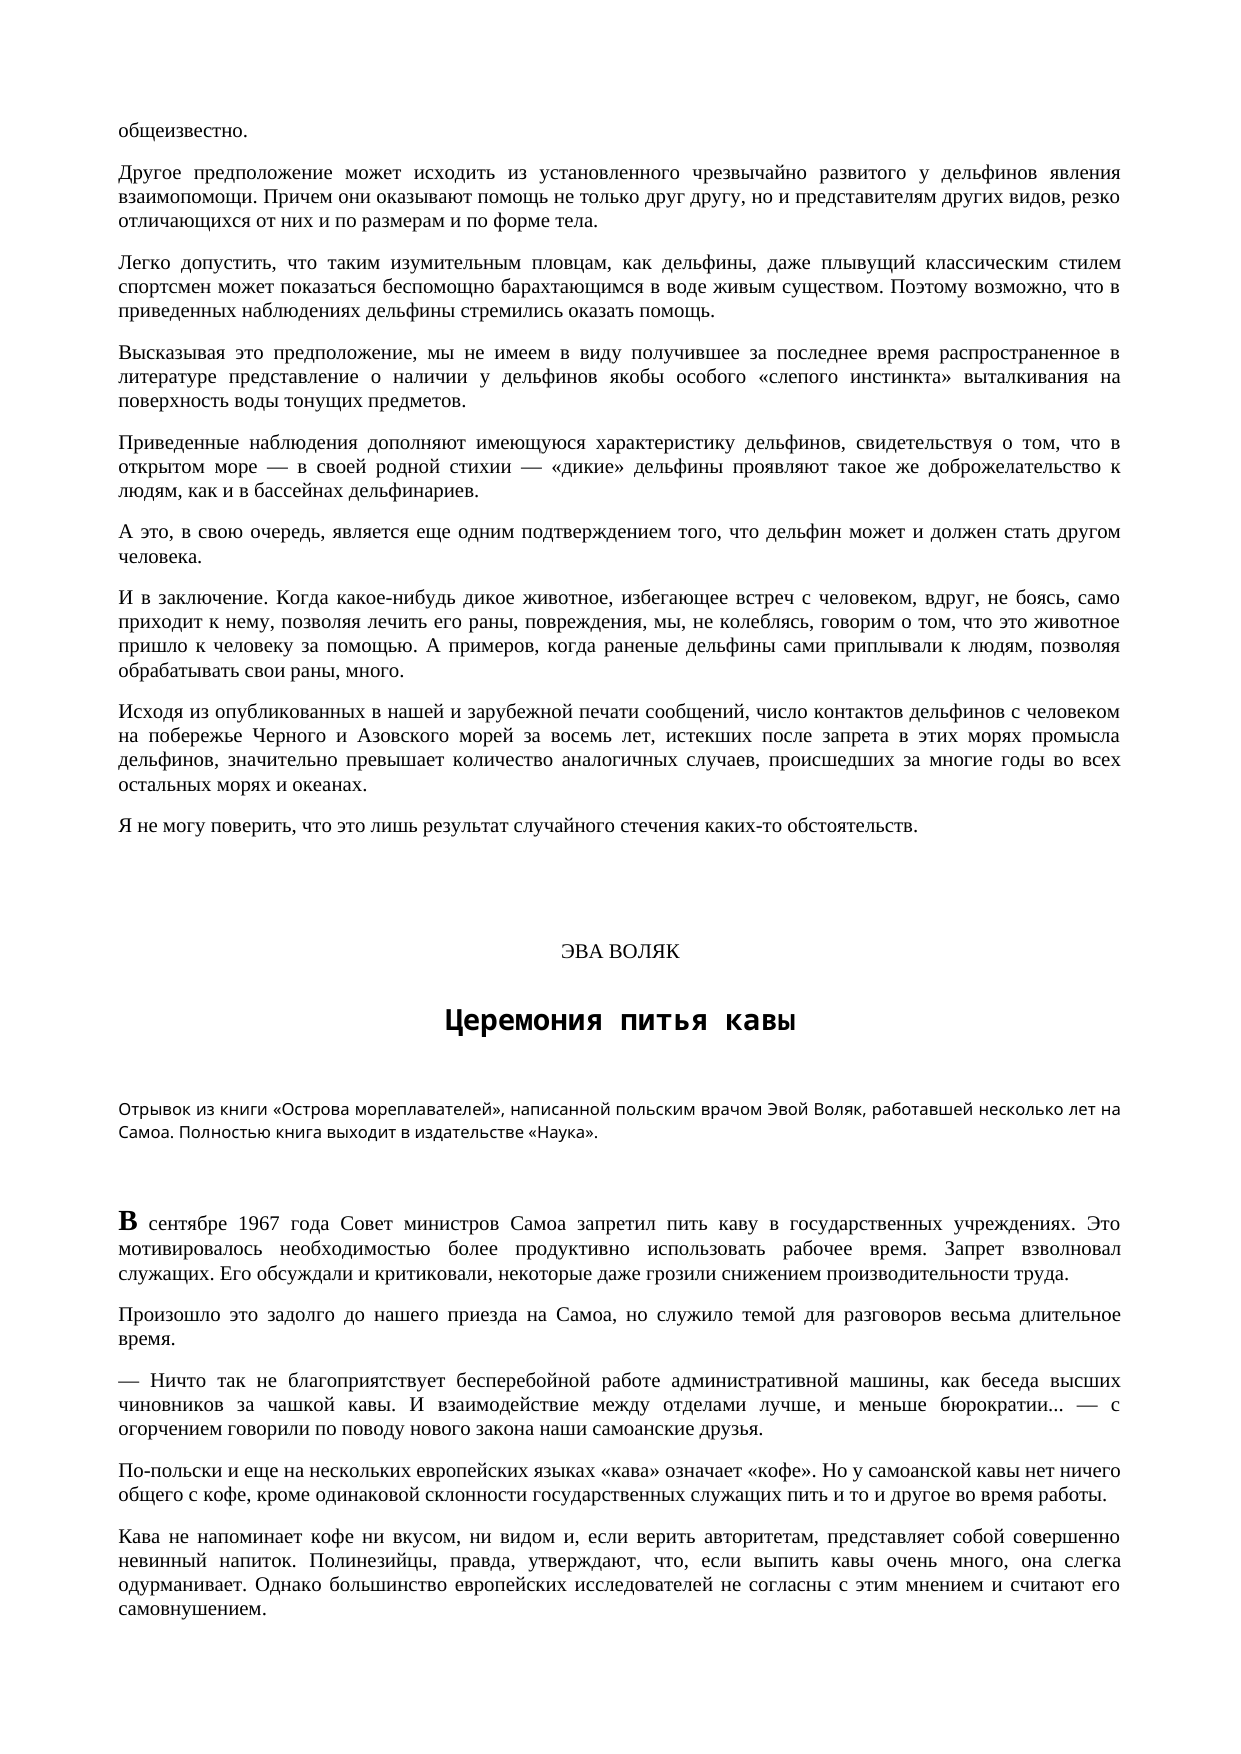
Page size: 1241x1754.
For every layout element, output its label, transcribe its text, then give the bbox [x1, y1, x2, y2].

subtitle Церемония питья кавы [118, 999, 1122, 1039]
text По-польски и еще на нескольких европейских языках «кава» означает «кофе». Но у самоанской кавы нет ничего общего с кофе, кроме одинаковой склонности государственных служащих пить и то и другое во время работы. [118, 1458, 1122, 1506]
text Другое предположение может исходить из установленного чрезвычайно развитого у дельфинов явления взаимопомощи. Причем они оказывают помощь не только друг другу, но и представителям других видов, резко отличающихся от них и по размерам и по форме тела. [118, 160, 1122, 232]
text И в заключение. Когда какое-нибудь дикое животное, избегающее встреч с человеком, вдруг, не боясь, само приходит к нему, позволяя лечить его раны, повреждения, мы, не колеблясь, говорим о том, что это животное пришло к человеку за помощью. А примеров, когда раненые дельфины сами приплывали к людям, позволяя обрабатывать свои раны, много. [118, 585, 1122, 682]
text Высказывая это предположение, мы не имеем в виду получившее за последнее время распространенное в литературе представление о наличии у дельфинов якобы особого «слепого инстинкта» выталкивания на поверхность воды тонущих предметов. [118, 340, 1122, 412]
text Исходя из опубликованных в нашей и зарубежной печати сообщений, число контактов дельфинов с человеком на побережье Черного и Азовского морей за восемь лет, истекших после запрета в этих морях промысла дельфинов, значительно превышает количество аналогичных случаев, происшедших за многие годы во всех остальных морях и океанах. [118, 699, 1122, 796]
text Кава не напоминает кофе ни вкусом, ни видом и, если верить авторитетам, представляет собой совершенно невинный напиток. Полинезийцы, правда, утверждают, что, если выпить кавы очень много, она слегка одурманивает. Однако большинство европейских исследователей не согласны с этим мнением и считают его самовнушением. [118, 1524, 1122, 1620]
text А это, в свою очередь, является еще одним подтверждением того, что дельфин может и должен стать другом человека. [118, 519, 1122, 568]
text — Ничто так не благоприятствует бесперебойной работе административной машины, как беседа высших чиновников за чашкой кавы. И взаимодействие между отделами лучше, и меньше бюрократии... — с огорчением говорили по поводу нового закона наши самоанские друзья. [118, 1368, 1122, 1440]
text Легко допустить, что таким изумительным пловцам, как дельфины, даже плывущий классическим стилем спортсмен может показаться беспомощно барахтающимся в воде живым существом. Поэтому возможно, что в приведенных наблюдениях дельфины стремились оказать помощь. [118, 250, 1122, 322]
text Произошло это задолго до нашего приезда на Самоа, но служило темой для разговоров весьма длительное время. [118, 1302, 1122, 1350]
text Приведенные наблюдения дополняют имеющуюся характеристику дельфинов, свидетельствуя о том, что в открытом море — в своей родной стихии — «дикие» дельфины проявляют такое же доброжелательство к людям, как и в бассейнах дельфинариев. [118, 429, 1122, 502]
text общеизвестно. [118, 118, 1122, 142]
text ЭВА ВОЛЯК [118, 938, 1122, 963]
text Я не могу поверить, что это лишь результат случайного стечения каких-то обстоятельств. [118, 813, 1122, 837]
text В сентябре 1967 года Совет министров Самоа запретил пить каву в государственных учреждениях. Это мотивировалось необходимостью более продуктивно использовать рабочее время. Запрет взволновал служащих. Его обсуждали и критиковали, некоторые даже грозили снижением производительности труда. [118, 1203, 1122, 1284]
text Отрывок из книги «Острова мореплавателей», написанной польским врачом Эвой Воляк, работавшей несколько лет на Самоа. Полностью книга выходит в издательстве «Наука». [118, 1098, 1122, 1143]
